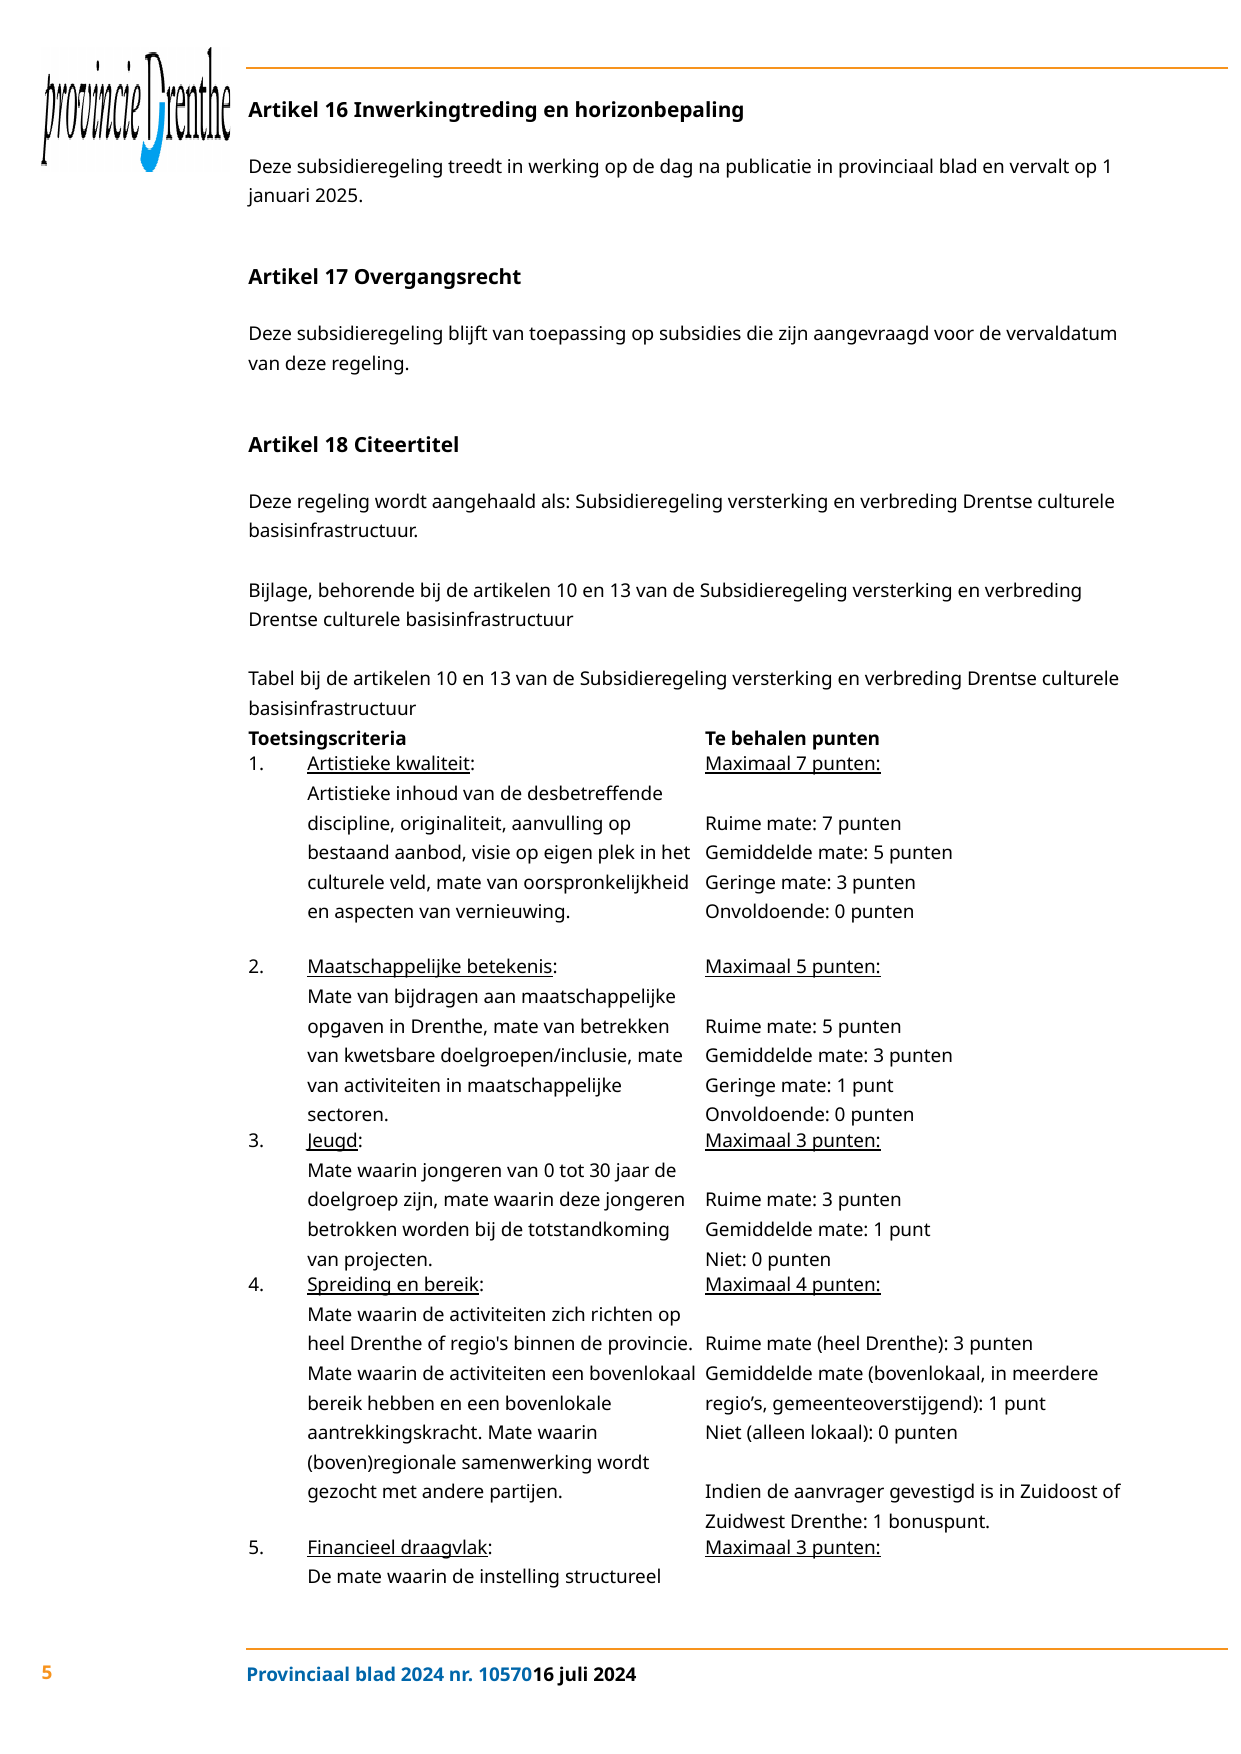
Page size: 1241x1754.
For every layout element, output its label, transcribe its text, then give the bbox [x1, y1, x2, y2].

text Deze subsidieregeling treedt in werking op de dag na publicatie in provinciaal blad en vervalt op 1 januari 2025. [248, 153, 1152, 208]
table_cell Maatschappelijke betekenis: Mate van bijdragen aan maatschappelijke opgaven in Drenthe, mate van betrekken van kwetsbare doelgroepen/inclusie, mate van activiteiten in maatschappelijke sectoren. [248, 954, 705, 1127]
text Bijlage, behorende bij de artikelen 10 en 13 van de Subsidieregeling versterking en verbreding Drentse culturele basisinfrastructuur [248, 577, 1152, 632]
text Deze subsidieregeling blijft van toepassing op subsidies die zijn aangevraagd voor de vervaldatum van deze regeling. [248, 320, 1152, 376]
text Deze regeling wordt aangehaald als: Subsidieregeling versterking en verbreding Drentse culturele basisinfrastructuur. [248, 488, 1152, 543]
text Tabel bij de artikelen 10 en 13 van de Subsidieregeling versterking en verbreding Drentse culturele basisinfrastructuur [248, 666, 1152, 721]
table_cell Maximaal 3 punten: [705, 1534, 1152, 1589]
table_cell Maximaal 3 punten: Ruime mate: 3 punten Gemiddelde mate: 1 punt Niet: 0 punten [705, 1128, 1152, 1271]
table_cell Artistieke kwaliteit: Artistieke inhoud van de desbetreffende discipline, originaliteit, aanvulling op bestaand aanbod, visie op eigen plek in het culturele veld, mate van oorspronkelijkheid en aspecten van vernieuwing. [248, 751, 705, 954]
table_cell Spreiding en bereik: Mate waarin de activiteiten zich richten op heel Drenthe of regio's binnen de provincie. Mate waarin de activiteiten een bovenlokaal bereik hebben en een bovenlokale aantrekkingskracht. Mate waarin (boven)regionale samenwerking wordt gezocht met andere partijen. [248, 1271, 705, 1534]
table_cell Financieel draagvlak: De mate waarin de instelling structureel [248, 1534, 705, 1589]
table_header Toetsingscriteria [248, 725, 705, 751]
text Artikel 18 Citeertitel [248, 430, 1152, 458]
table_cell Maximaal 5 punten: Ruime mate: 5 punten Gemiddelde mate: 3 punten Geringe mate: 1 punt Onvoldoende: 0 punten [705, 954, 1152, 1127]
table_cell Maximaal 4 punten: Ruime mate (heel Drenthe): 3 punten Gemiddelde mate (bovenlokaal, in meerdere regio’s, gemeenteoverstijgend): 1 punt Niet (alleen lokaal): 0 punten Indien de aanvrager gevestigd is in Zuidoost of Zuidwest Drenthe: 1 bonuspunt. [705, 1271, 1152, 1534]
picture [41, 47, 231, 172]
table_cell Jeugd: Mate waarin jongeren van 0 tot 30 jaar de doelgroep zijn, mate waarin deze jongeren betrokken worden bij de totstandkoming van projecten. [248, 1128, 705, 1271]
text Artikel 16 Inwerkingtreding en horizonbepaling [248, 95, 1152, 123]
text Artikel 17 Overgangsrecht [248, 262, 1152, 291]
table_header Te behalen punten [705, 725, 1152, 751]
table_cell Maximaal 7 punten: Ruime mate: 7 punten Gemiddelde mate: 5 punten Geringe mate: 3 punten Onvoldoende: 0 punten [705, 751, 1152, 954]
